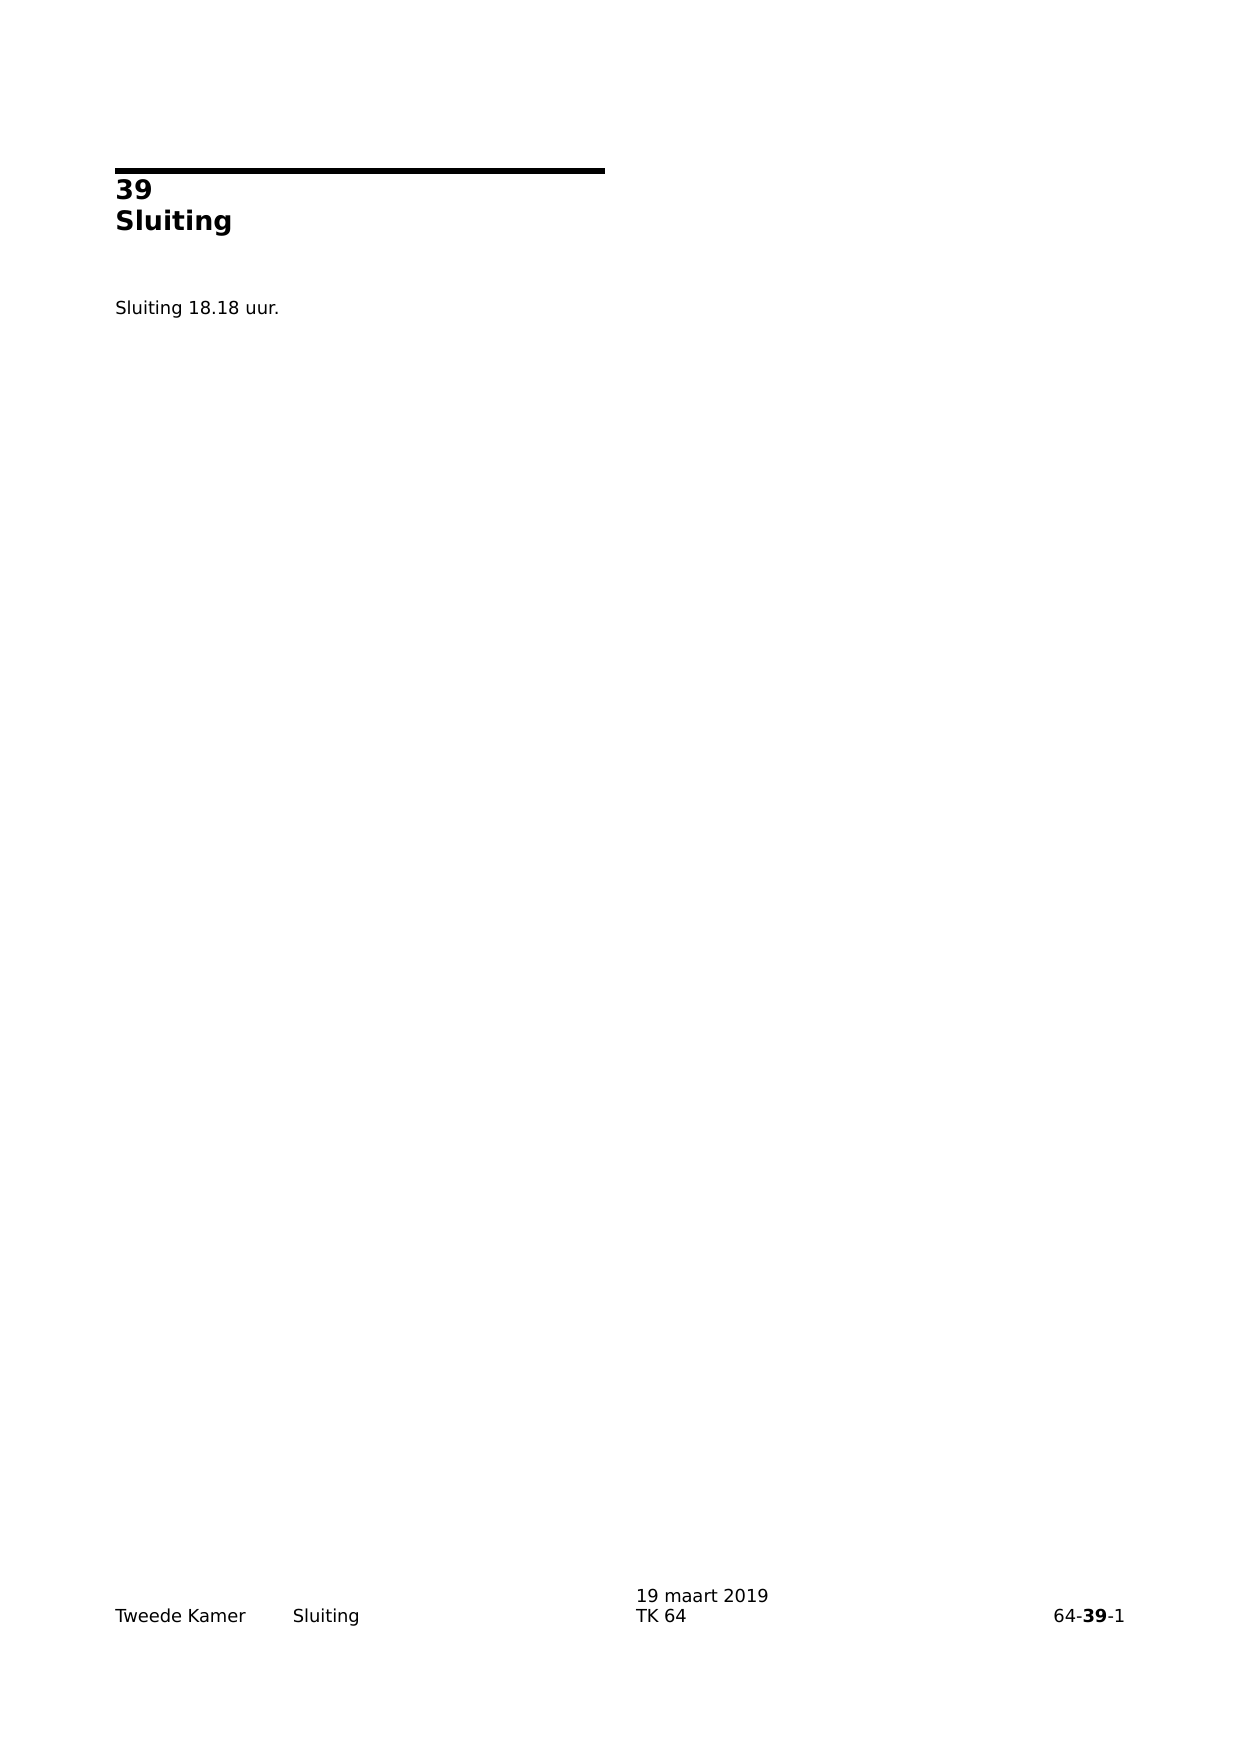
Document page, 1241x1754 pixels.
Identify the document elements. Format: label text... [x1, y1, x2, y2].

text Sluiting 18.18 uur. [115, 298, 605, 318]
title 39 Sluiting [115, 174, 605, 237]
